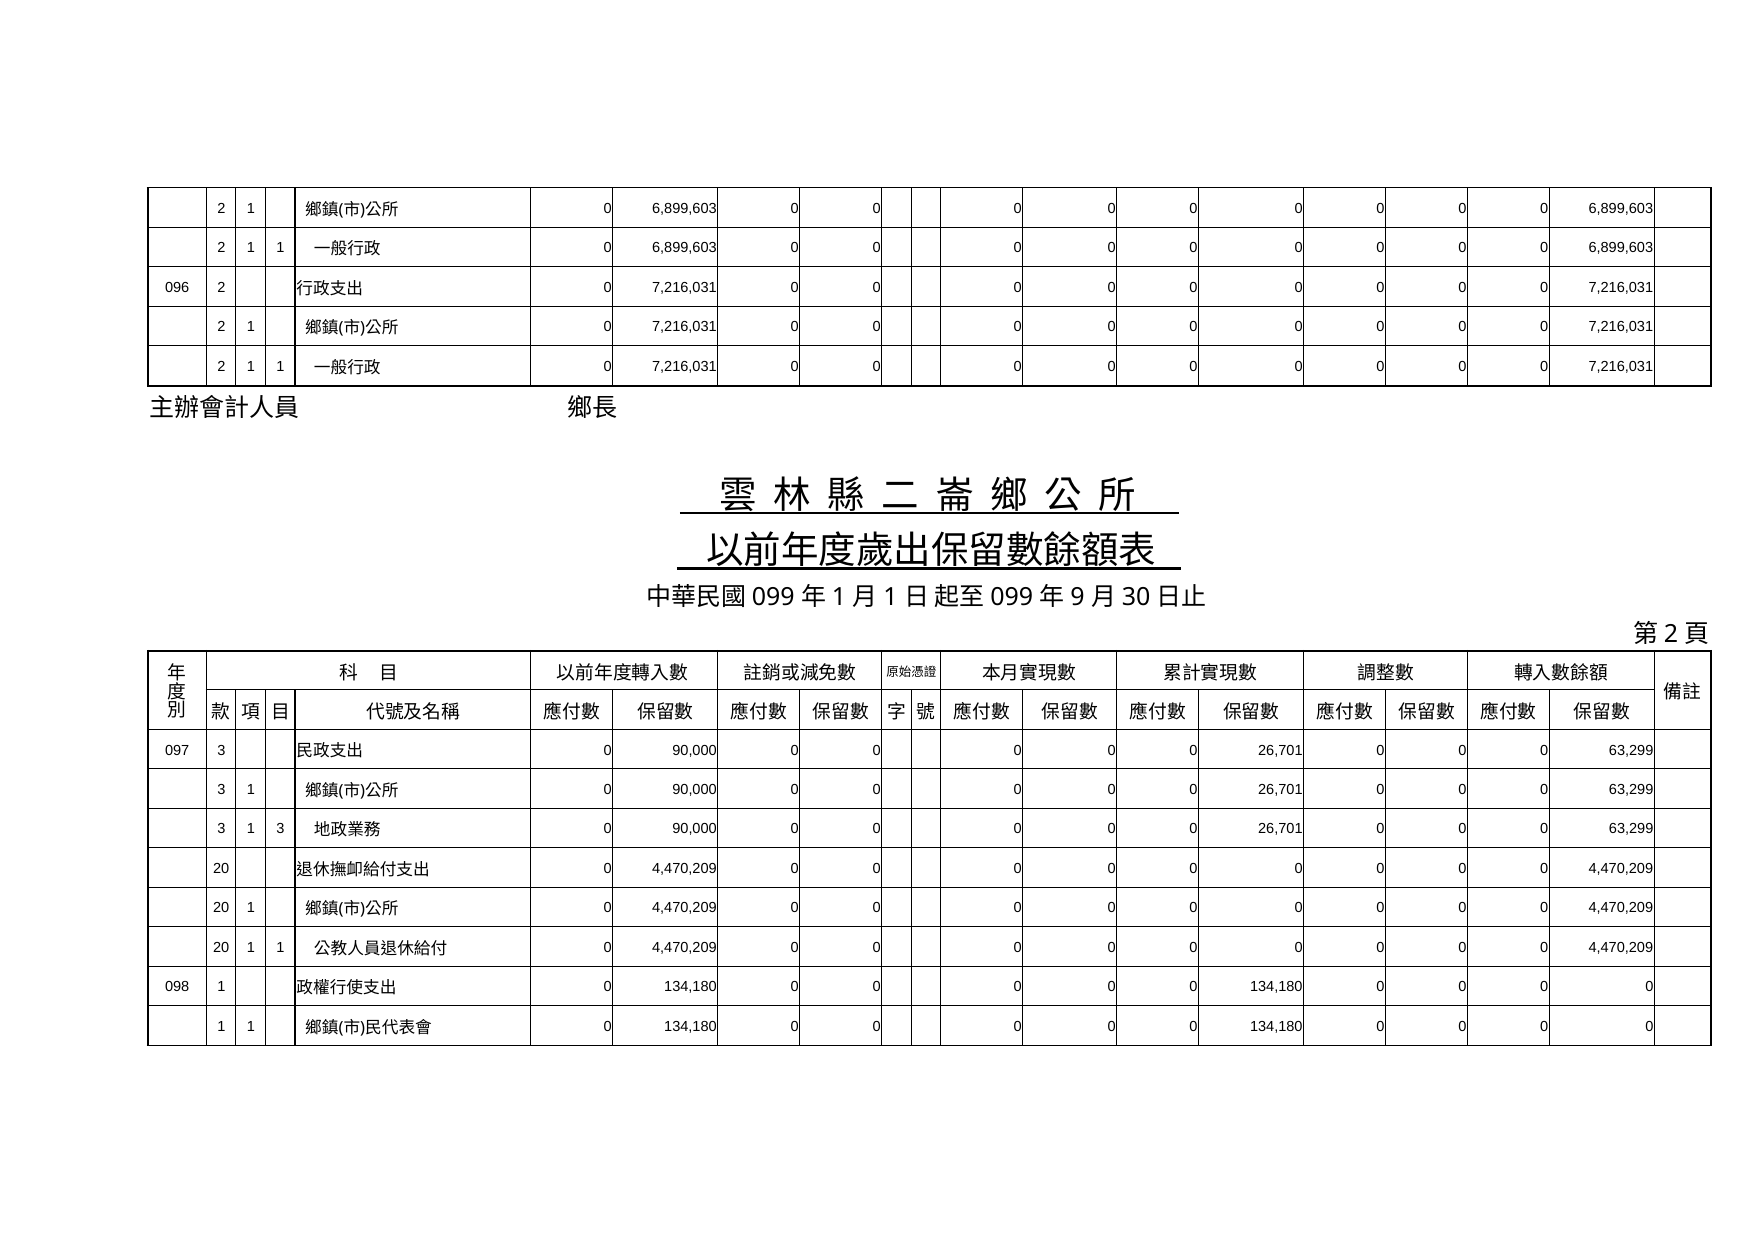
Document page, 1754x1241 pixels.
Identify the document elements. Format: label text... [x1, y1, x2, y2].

table_cell 應付數 [1304, 690, 1385, 729]
table_cell 6,899,603 [613, 188, 717, 227]
table_cell 0 [531, 927, 612, 966]
table_cell 0 [1468, 967, 1549, 1005]
table_cell 0 [941, 188, 1022, 227]
table_cell 0 [1023, 228, 1116, 266]
table_cell 2 [207, 346, 235, 384]
table_cell 1 [236, 927, 265, 966]
table_cell 0 [1117, 888, 1198, 926]
table_cell 0 [531, 730, 612, 768]
table_cell 民政支出 [296, 730, 530, 768]
table_cell 0 [941, 809, 1022, 847]
table_cell [149, 1006, 206, 1044]
table_cell 0 [941, 888, 1022, 926]
table_cell 7,216,031 [613, 267, 717, 306]
table_cell 0 [941, 228, 1022, 266]
table_cell [1655, 769, 1710, 808]
table_cell 0 [941, 1006, 1022, 1044]
table_cell 目 [266, 690, 294, 729]
table_cell 0 [1468, 307, 1549, 345]
table_cell 保留數 [1550, 690, 1654, 729]
table_cell 0 [1117, 730, 1198, 768]
table_cell 0 [1304, 809, 1385, 847]
table_cell 134,180 [1199, 1006, 1303, 1044]
table_cell 0 [531, 809, 612, 847]
table_cell [882, 730, 911, 768]
table_cell [236, 848, 265, 887]
table_cell 0 [1550, 1006, 1654, 1044]
table_cell 0 [1304, 1006, 1385, 1044]
table_cell 0 [531, 228, 612, 266]
table_cell 0 [800, 346, 881, 384]
table_cell [266, 1006, 294, 1044]
table_cell [149, 346, 206, 384]
table_cell 20 [207, 927, 235, 966]
table_cell 2 [207, 307, 235, 345]
table_cell 科 目 [207, 652, 530, 689]
table_cell 0 [718, 730, 799, 768]
table_cell 0 [1117, 848, 1198, 887]
table_cell [912, 730, 940, 768]
table_cell 保留數 [1386, 690, 1467, 729]
table_cell [882, 346, 911, 384]
table_cell 0 [531, 346, 612, 384]
table_cell 本月實現數 [941, 652, 1116, 689]
table_cell 0 [718, 1006, 799, 1044]
table_cell 鄉鎮(市)公所 [296, 307, 530, 345]
table_cell 134,180 [613, 967, 717, 1005]
table_cell [266, 307, 294, 345]
table_cell [149, 809, 206, 847]
table_cell [1655, 848, 1710, 887]
table_cell 1 [236, 1006, 265, 1044]
table_cell 0 [1117, 1006, 1198, 1044]
table_cell 保留數 [1199, 690, 1303, 729]
table_cell 0 [531, 967, 612, 1005]
table_cell [1655, 888, 1710, 926]
table_cell [882, 188, 911, 227]
table_cell [266, 888, 294, 926]
table_cell 0 [531, 307, 612, 345]
table_cell 0 [800, 1006, 881, 1044]
table_cell 0 [800, 927, 881, 966]
table_cell 備註 [1655, 652, 1710, 729]
table_cell 累計實現數 [1117, 652, 1303, 689]
table_cell [149, 927, 206, 966]
table_cell 63,299 [1550, 809, 1654, 847]
table_cell 26,701 [1199, 730, 1303, 768]
table_cell 註銷或減免數 [718, 652, 881, 689]
table_cell 0 [718, 848, 799, 887]
table_cell [1655, 188, 1710, 227]
table_cell 主辦會計人員 鄉長 [148, 387, 1711, 424]
table_cell 0 [1386, 809, 1467, 847]
table_cell 0 [1023, 267, 1116, 306]
table_cell 0 [800, 307, 881, 345]
table_cell 0 [1386, 307, 1467, 345]
table_cell [882, 888, 911, 926]
table_cell [148, 612, 911, 650]
table_cell 1 [236, 188, 265, 227]
table_cell 第 2 頁 [911, 612, 1711, 650]
table_cell [236, 267, 265, 306]
table_cell 鄉鎮(市)公所 [296, 888, 530, 926]
table_cell 0 [1550, 967, 1654, 1005]
table_cell 1 [236, 228, 265, 266]
table_cell 政權行使支出 [296, 967, 530, 1005]
table_cell [882, 228, 911, 266]
table_cell 保留數 [1023, 690, 1116, 729]
table_cell 0 [1386, 769, 1467, 808]
table_cell [912, 188, 940, 227]
table_cell 0 [1386, 848, 1467, 887]
table_cell [882, 307, 911, 345]
table_cell 20 [207, 848, 235, 887]
table_cell 0 [1023, 1006, 1116, 1044]
table_cell [266, 967, 294, 1005]
table_cell 0 [800, 769, 881, 808]
table_cell 1 [236, 346, 265, 384]
table_cell 0 [1304, 267, 1385, 306]
table_cell 6,899,603 [1550, 228, 1654, 266]
table_cell [149, 888, 206, 926]
table_cell [149, 228, 206, 266]
table_cell 0 [1386, 927, 1467, 966]
table_cell 0 [1023, 769, 1116, 808]
table_cell 0 [1468, 730, 1549, 768]
table_cell 4,470,209 [613, 888, 717, 926]
table_cell [266, 848, 294, 887]
table_cell 0 [1386, 967, 1467, 1005]
table_cell [912, 267, 940, 306]
table_cell 0 [1117, 927, 1198, 966]
table_cell [1655, 267, 1710, 306]
table_cell 0 [1023, 730, 1116, 768]
table_cell 號 [912, 690, 940, 729]
table_cell [266, 730, 294, 768]
table_cell 0 [718, 769, 799, 808]
table_cell [882, 848, 911, 887]
table_cell 0 [941, 967, 1022, 1005]
table_cell 0 [1304, 967, 1385, 1005]
table_cell 調整數 [1304, 652, 1467, 689]
table_cell 0 [1386, 1006, 1467, 1044]
table_cell 4,470,209 [1550, 888, 1654, 926]
table_cell 134,180 [1199, 967, 1303, 1005]
table_cell [882, 1006, 911, 1044]
table_cell 以前年度歲出保留數餘額表 [148, 519, 1711, 575]
table_cell 0 [1304, 888, 1385, 926]
table_cell 1 [236, 888, 265, 926]
table_cell 20 [207, 888, 235, 926]
table_cell 0 [1117, 769, 1198, 808]
table_cell 0 [1117, 346, 1198, 384]
table_cell 3 [207, 730, 235, 768]
table_cell 0 [941, 346, 1022, 384]
table_cell 0 [1117, 188, 1198, 227]
table_cell 63,299 [1550, 769, 1654, 808]
table_cell 1 [207, 1006, 235, 1044]
table_cell 4,470,209 [613, 927, 717, 966]
table_cell 26,701 [1199, 809, 1303, 847]
table_cell [882, 809, 911, 847]
table_cell [882, 267, 911, 306]
table_cell 0 [1468, 267, 1549, 306]
table_cell [149, 848, 206, 887]
table_cell 0 [1304, 228, 1385, 266]
table_cell 0 [1199, 888, 1303, 926]
table_cell 0 [718, 927, 799, 966]
table_cell 0 [718, 346, 799, 384]
table_cell 0 [1304, 307, 1385, 345]
table_cell 0 [1023, 188, 1116, 227]
table_cell 1 [236, 769, 265, 808]
table_cell 90,000 [613, 809, 717, 847]
table_cell 7,216,031 [613, 346, 717, 384]
table_cell [236, 730, 265, 768]
table_cell 0 [1304, 730, 1385, 768]
table_cell 0 [1468, 769, 1549, 808]
table_cell 保留數 [800, 690, 881, 729]
table_cell 3 [207, 809, 235, 847]
table_cell 096 [149, 267, 206, 306]
table_cell 0 [941, 267, 1022, 306]
table_cell 2 [207, 188, 235, 227]
table_cell 0 [800, 188, 881, 227]
table_cell [912, 346, 940, 384]
table_cell 鄉鎮(市)公所 [296, 188, 530, 227]
table_cell 0 [1468, 848, 1549, 887]
table_cell 應付數 [1117, 690, 1198, 729]
table_cell [1655, 967, 1710, 1005]
table_cell 0 [718, 888, 799, 926]
table_cell 0 [1199, 267, 1303, 306]
table_cell 0 [1117, 809, 1198, 847]
table_cell 0 [1468, 228, 1549, 266]
table_cell 0 [800, 888, 881, 926]
table_cell 0 [941, 730, 1022, 768]
table_cell 字 [882, 690, 911, 729]
table_cell [912, 228, 940, 266]
table_cell [1655, 730, 1710, 768]
table_cell 一般行政 [296, 346, 530, 384]
table_cell 應付數 [531, 690, 612, 729]
table_cell 0 [1304, 769, 1385, 808]
table_cell 0 [1386, 267, 1467, 306]
table_cell 退休撫卹給付支出 [296, 848, 530, 887]
table_cell 0 [1023, 848, 1116, 887]
table_cell [1655, 228, 1710, 266]
table_cell 0 [1023, 927, 1116, 966]
table_cell [236, 967, 265, 1005]
table_cell 2 [207, 228, 235, 266]
table_cell 鄉鎮(市)民代表會 [296, 1006, 530, 1044]
table_cell [912, 307, 940, 345]
table_cell [912, 769, 940, 808]
table_cell 098 [149, 967, 206, 1005]
table_cell [912, 927, 940, 966]
table_cell [912, 809, 940, 847]
table_cell 0 [531, 188, 612, 227]
table_cell 鄉鎮(市)公所 [296, 769, 530, 808]
table_cell 0 [531, 848, 612, 887]
table_cell [148, 424, 1711, 464]
table_cell [1655, 927, 1710, 966]
table_cell 2 [207, 267, 235, 306]
table_cell 應付數 [1468, 690, 1549, 729]
table_cell 0 [718, 188, 799, 227]
table_cell 0 [1117, 967, 1198, 1005]
table_cell 1 [236, 809, 265, 847]
table_cell 雲 林 縣 二 崙 鄉 公 所 [148, 464, 1711, 519]
table_cell 行政支出 [296, 267, 530, 306]
table_cell 0 [800, 228, 881, 266]
table_cell 0 [1386, 188, 1467, 227]
table_cell 0 [1199, 188, 1303, 227]
table_cell 0 [800, 809, 881, 847]
table_cell 0 [1468, 927, 1549, 966]
table_cell 以前年度轉入數 [531, 652, 717, 689]
table_cell 0 [1304, 927, 1385, 966]
table_cell 應付數 [941, 690, 1022, 729]
table_cell 4,470,209 [613, 848, 717, 887]
table_cell 097 [149, 730, 206, 768]
table_cell 7,216,031 [613, 307, 717, 345]
table_cell 0 [1468, 1006, 1549, 1044]
table_cell [912, 888, 940, 926]
table_cell 0 [531, 1006, 612, 1044]
table_cell 0 [1023, 967, 1116, 1005]
table_cell [912, 1006, 940, 1044]
table_cell 0 [1386, 730, 1467, 768]
table_cell 7,216,031 [1550, 267, 1654, 306]
table_cell [266, 267, 294, 306]
table_cell 項 [236, 690, 265, 729]
table_cell 0 [1199, 927, 1303, 966]
table_cell 0 [800, 730, 881, 768]
table_cell 0 [1023, 888, 1116, 926]
table_cell 3 [207, 769, 235, 808]
table_cell 0 [1117, 228, 1198, 266]
table_cell [1655, 307, 1710, 345]
table_cell 90,000 [613, 769, 717, 808]
table_cell [882, 769, 911, 808]
table_cell 7,216,031 [1550, 307, 1654, 345]
table_cell 6,899,603 [613, 228, 717, 266]
table_cell 0 [718, 967, 799, 1005]
table_cell 0 [941, 769, 1022, 808]
table_cell 0 [1386, 228, 1467, 266]
table_cell 7,216,031 [1550, 346, 1654, 384]
table_cell 0 [531, 888, 612, 926]
table_cell 地政業務 [296, 809, 530, 847]
table_cell 6,899,603 [1550, 188, 1654, 227]
table_cell [266, 769, 294, 808]
table_cell [882, 927, 911, 966]
table_cell 4,470,209 [1550, 848, 1654, 887]
table_cell [149, 188, 206, 227]
table_cell 1 [266, 927, 294, 966]
table_cell 0 [941, 307, 1022, 345]
table_cell 26,701 [1199, 769, 1303, 808]
table_cell 4,470,209 [1550, 927, 1654, 966]
table_cell [149, 307, 206, 345]
table_cell 保留數 [613, 690, 717, 729]
table_cell [912, 967, 940, 1005]
table_cell 0 [800, 967, 881, 1005]
table_cell 轉入數餘額 [1468, 652, 1654, 689]
table_cell 0 [1386, 888, 1467, 926]
table_cell 0 [718, 228, 799, 266]
table_cell 0 [1304, 188, 1385, 227]
table_cell [1655, 346, 1710, 384]
table_cell 代號及名稱 [296, 690, 530, 729]
table_cell 0 [941, 848, 1022, 887]
table_cell 原始憑證 [882, 652, 940, 689]
table_cell 0 [941, 927, 1022, 966]
table_cell 1 [266, 228, 294, 266]
table_cell 1 [236, 307, 265, 345]
table_cell 0 [1304, 346, 1385, 384]
table_cell 0 [1117, 307, 1198, 345]
table_cell 應付數 [718, 690, 799, 729]
table_cell 0 [1023, 809, 1116, 847]
table_cell [1655, 809, 1710, 847]
table_cell 134,180 [613, 1006, 717, 1044]
table_cell 中華民國 099 年 1 月 1 日 起至 099 年 9 月 30 日止 [148, 575, 1711, 612]
table_cell 0 [1386, 346, 1467, 384]
table_cell 0 [718, 267, 799, 306]
table_cell 0 [1199, 848, 1303, 887]
table_cell 年度別 [149, 652, 206, 729]
table_cell 63,299 [1550, 730, 1654, 768]
table_cell 公教人員退休給付 [296, 927, 530, 966]
table_cell 0 [531, 267, 612, 306]
table_cell [266, 188, 294, 227]
table_cell 1 [207, 967, 235, 1005]
table_cell 90,000 [613, 730, 717, 768]
table_cell 一般行政 [296, 228, 530, 266]
table_cell 0 [718, 809, 799, 847]
table_cell 0 [1117, 267, 1198, 306]
table_cell 0 [800, 267, 881, 306]
table_cell 0 [800, 848, 881, 887]
table_cell 款 [207, 690, 235, 729]
table_cell 0 [1023, 307, 1116, 345]
table_cell [882, 967, 911, 1005]
table_cell 3 [266, 809, 294, 847]
table_cell 0 [1468, 188, 1549, 227]
table_cell 0 [1199, 346, 1303, 384]
table_cell [149, 769, 206, 808]
table_cell [1655, 1006, 1710, 1044]
table_cell 0 [1023, 346, 1116, 384]
table_cell 1 [266, 346, 294, 384]
table_cell 0 [1199, 307, 1303, 345]
table_cell 0 [1304, 848, 1385, 887]
table_cell 0 [1468, 809, 1549, 847]
table_cell 0 [1199, 228, 1303, 266]
table_cell 0 [1468, 888, 1549, 926]
table_cell 0 [1468, 346, 1549, 384]
table_cell [912, 848, 940, 887]
table_cell 0 [718, 307, 799, 345]
table_cell 0 [531, 769, 612, 808]
